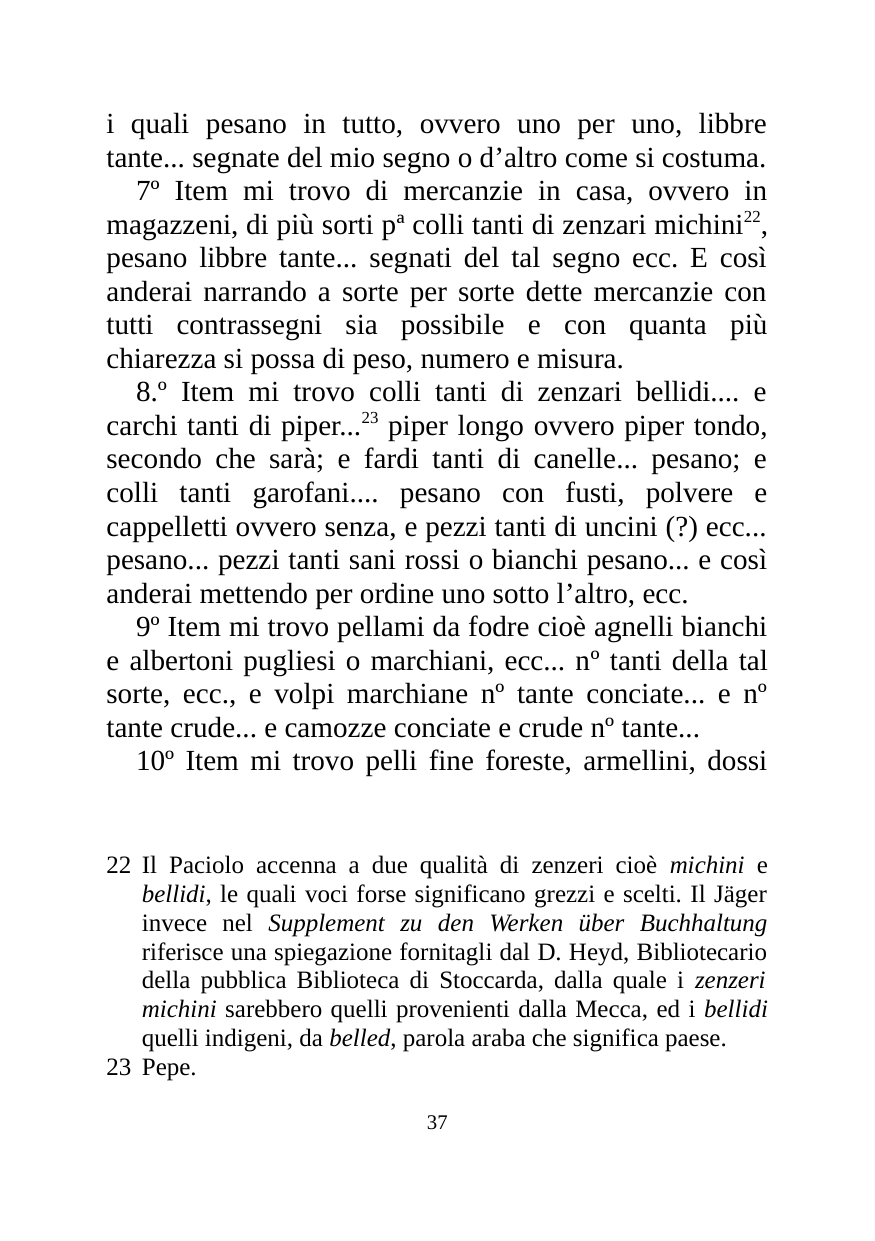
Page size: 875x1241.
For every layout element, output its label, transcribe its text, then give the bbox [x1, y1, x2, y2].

text Il Paciolo accenna a due qualità di zenzeri cioè michini e bellidi, le quali voci forse significano grezzi e scelti. Il Jäger invece nel Supplement zu den Werken über Buchhaltung riferisce una spiegazione fornitagli dal D. Heyd, Bibliotecario della pubblica Biblioteca di Stoccarda, dalla quale i zenzeri michini sarebbero quelli provenienti dalla Mecca, ed i bellidi quelli indigeni, da belled, parola araba che significa paese. [106, 850, 768, 1052]
text i quali pesano in tutto, ovvero uno per uno, libbre tante... segnate del mio segno o d’altro come si costuma. [106, 106, 768, 173]
text 8.º Item mi trovo colli tanti di zenzari bellidi.... e carchi tanti di piper... piper longo ovvero piper tondo, secondo che sarà; e fardi tanti di canelle... pesano; e colli tanti garofani.... pesano con fusti, polvere e cappelletti ovvero senza, e pezzi tanti di uncini (?) ecc... pesano... pezzi tanti sani rossi o bianchi pesano... e così anderai mettendo per ordine uno sotto l’altro, ecc. [106, 374, 768, 609]
text 10º Item mi trovo pelli fine foreste, armellini, dossi vari, zibellini, ecc., nº tanti della tal sorte e nº tanti della tale, ecc. Così distinguendo a una a una diligentemente con tutta verità, acciò il vero t’abbia a guidare, avendo sempre avvertenza alle cose che vanno a numero, e a quelle che vanno a peso, e a quelle che vanno a misura; poichè di queste tre sorta si costuma fare il traffico per tutto, e alcune si mercano a migliara altre a centinara, altre a libbra, altre a once, altre a numero, cioè a conto come pellami, ecc., altre a pezzi come gioie e perle fine; sì che di tutte fa ben nota a cosa per cosa... e queste ti bastino a tua guida, l’altre per te poi seguirai sempre. [106, 743, 768, 777]
text 9º Item mi trovo pellami da fodre cioè agnelli bianchi e albertoni pugliesi o marchiani, ecc... nº tanti della tal sorte, ecc., e volpi marchiane nº tante conciate... e nº tante crude... e camozze conciate e crude nº tante... [106, 609, 768, 743]
text 7º Item mi trovo di mercanzie in casa, ovvero in magazzeni, di più sorti pª colli tanti di zenzari michini, pesano libbre tante... segnati del tal segno ecc. E così anderai narrando a sorte per sorte dette mercanzie con tutti contrassegni sia possibile e con quanta più chiarezza si possa di peso, numero e misura. [106, 173, 768, 374]
text Pepe. [106, 1052, 768, 1080]
